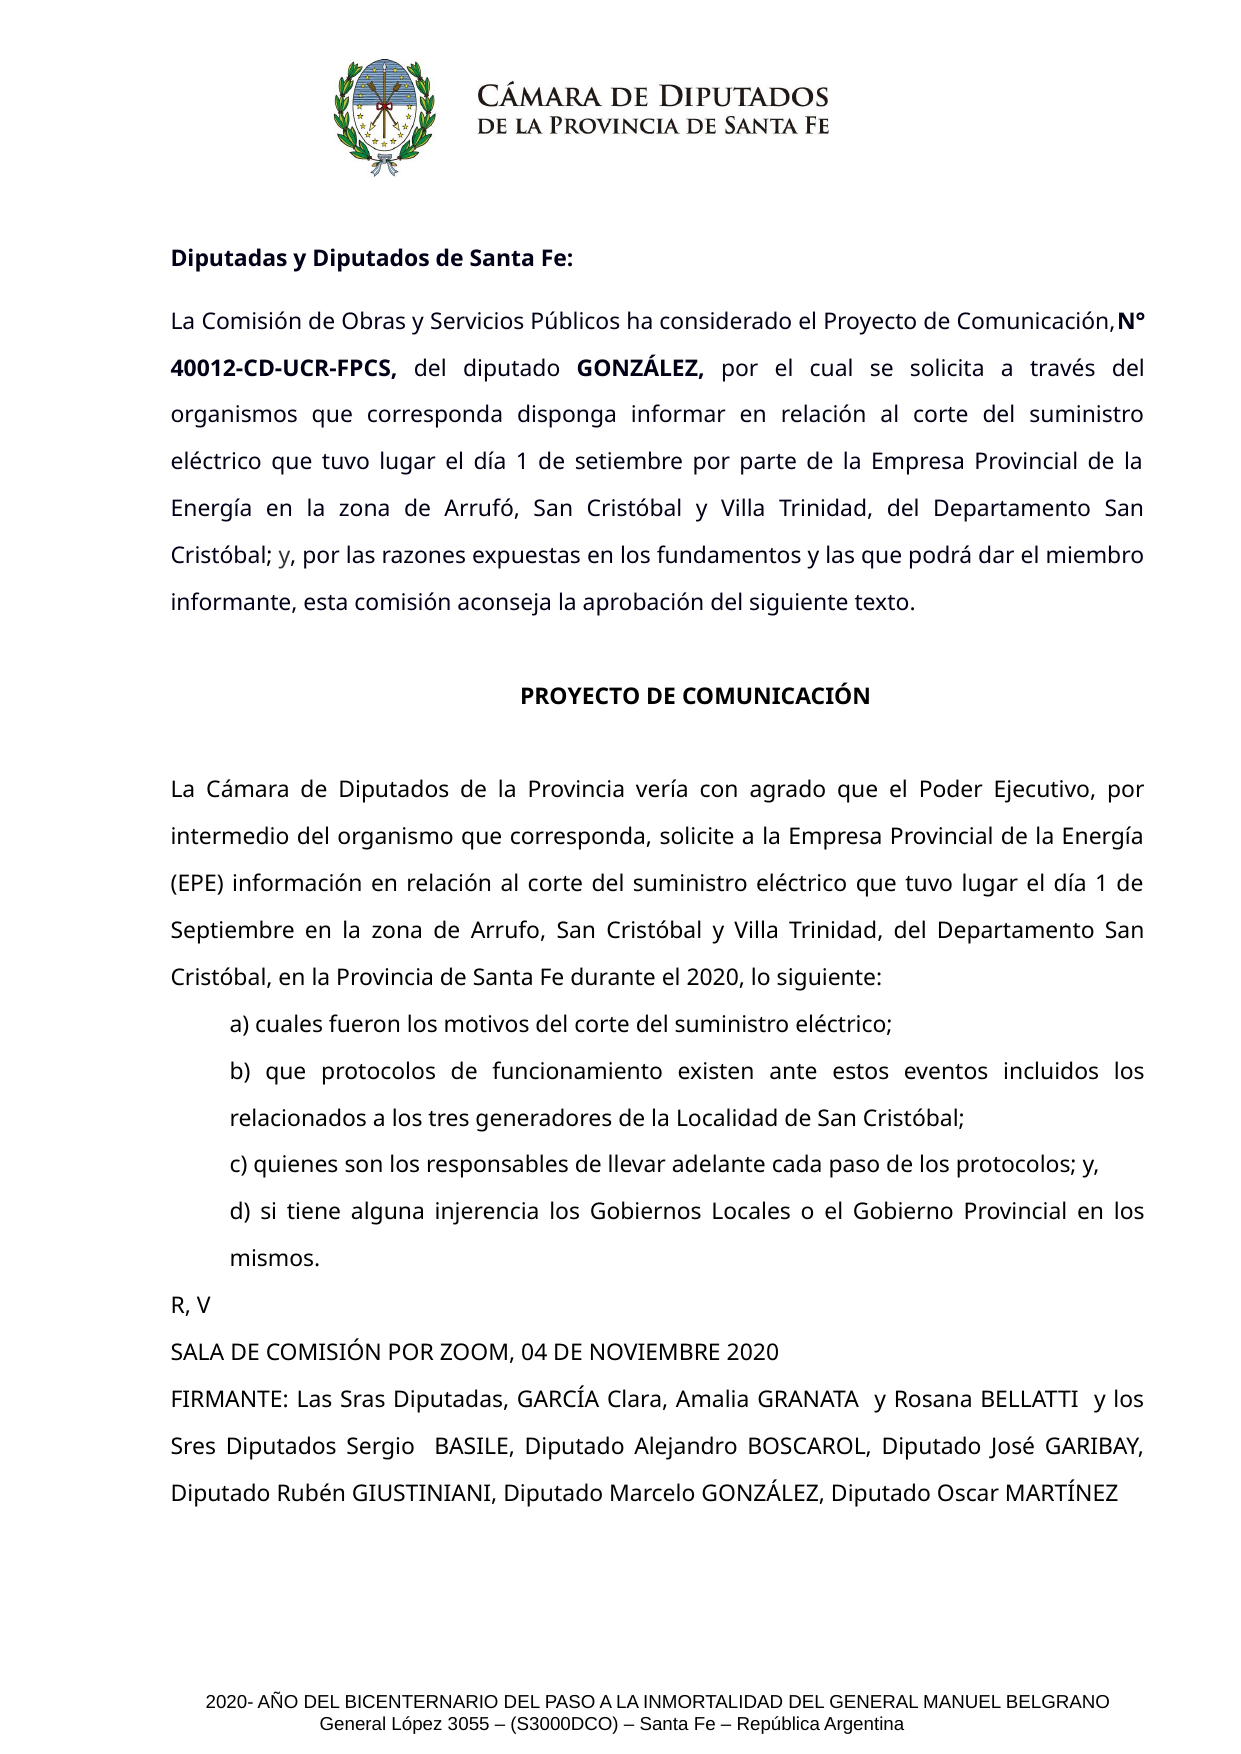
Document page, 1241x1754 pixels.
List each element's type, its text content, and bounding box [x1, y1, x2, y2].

list PROYECTO DE COMUNICACIÓN [208, 680, 1145, 711]
list La Cámara de Diputados de la Provincia vería con agrado que el Poder Ejecutivo, por intermedio del organismo que corresponda, solicite a la Empresa Provincial de la Energía (EPE) información en relación al corte del suministro eléctrico que tuvo lugar el día 1 de Septiembre en la zona de Arrufo, San Cristóbal y Villa Trinidad, del Departamento San Cristóbal, en la Provincia de Santa Fe durante el 2020, lo siguiente: [170, 773, 1145, 992]
list a) cuales fueron los motivos del corte del suministro eléctrico; [229, 1008, 1145, 1039]
list b) que protocolos de funcionamiento existen ante estos eventos incluidos los relacionados a los tres generadores de la Localidad de San Cristóbal; [229, 1055, 1145, 1133]
text La Comisión de Obras y Servicios Públicos ha considerado el Proyecto de Comunicación,N° 40012-CD-UCR-FPCS, del diputado GONZÁLEZ, por el cual se solicita a través del organismos que corresponda disponga informar en relación al corte del suministro eléctrico que tuvo lugar el día 1 de setiembre por parte de la Empresa Provincial de la Energía en la zona de Arrufó, San Cristóbal y Villa Trinidad, del Departamento San Cristóbal; y, por las razones expuestas en los fundamentos y las que podrá dar el miembro informante, esta comisión aconseja la aprobación del siguiente texto. [170, 305, 1145, 617]
list c) quienes son los responsables de llevar adelante cada paso de los protocolos; y, [229, 1148, 1145, 1180]
list FIRMANTE: Las Sras Diputadas, GARCÍA Clara, Amalia GRANATA y Rosana BELLATTI y los Sres Diputados Sergio BASILE, Diputado Alejandro BOSCAROL, Diputado José GARIBAY, Diputado Rubén GIUSTINIANI, Diputado Marcelo GONZÁLEZ, Diputado Oscar MARTÍNEZ [170, 1383, 1145, 1508]
list SALA DE COMISIÓN POR ZOOM, 04 DE NOVIEMBRE 2020 [170, 1336, 1145, 1367]
list R, V [170, 1289, 1145, 1320]
list d) si tiene alguna injerencia los Gobiernos Locales o el Gobierno Provincial en los mismos. [229, 1195, 1145, 1273]
list Diputadas y Diputados de Santa Fe: [170, 242, 1145, 273]
picture [333, 59, 829, 181]
